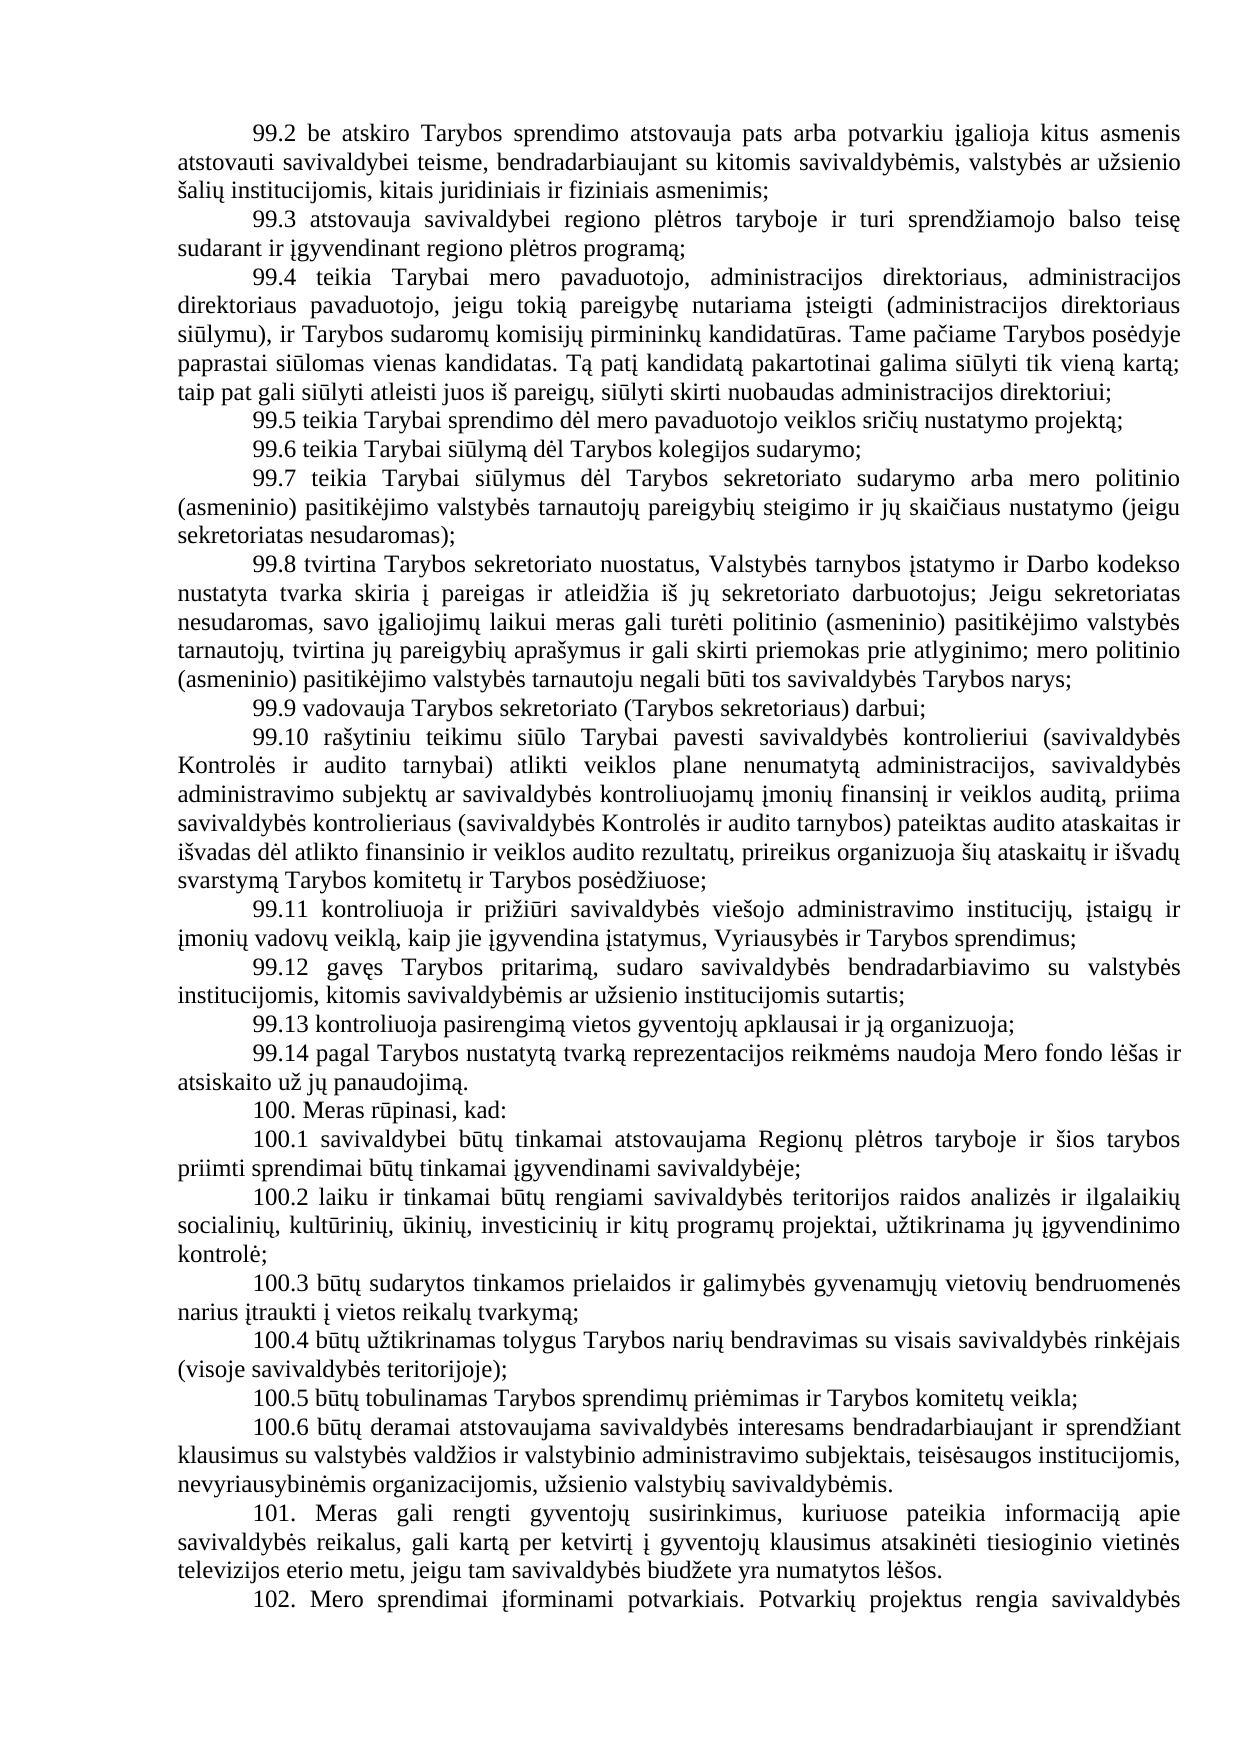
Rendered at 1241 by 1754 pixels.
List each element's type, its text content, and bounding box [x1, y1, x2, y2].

text 99.11 kontroliuoja ir prižiūri savivaldybės viešojo administravimo institucijų, įstaigų ir įmonių vadovų veiklą, kaip jie įgyvendina įstatymus, Vyriausybės ir Tarybos sprendimus; [177, 894, 1181, 952]
text 99.6 teikia Tarybai siūlymą dėl Tarybos kolegijos sudarymo; [177, 434, 1181, 463]
text 99.8 tvirtina Tarybos sekretoriato nuostatus, Valstybės tarnybos įstatymo ir Darbo kodekso nustatyta tvarka skiria į pareigas ir atleidžia iš jų sekretoriato darbuotojus; Jeigu sekretoriatas nesudaromas, savo įgaliojimų laikui meras gali turėti politinio (asmeninio) pasitikėjimo valstybės tarnautojų, tvirtina jų pareigybių aprašymus ir gali skirti priemokas prie atlyginimo; mero politinio (asmeninio) pasitikėjimo valstybės tarnautoju negali būti tos savivaldybės Tarybos narys; [177, 549, 1181, 693]
text 101. Meras gali rengti gyventojų susirinkimus, kuriuose pateikia informaciją apie savivaldybės reikalus, gali kartą per ketvirtį į gyventojų klausimus atsakinėti tiesioginio vietinės televizijos eterio metu, jeigu tam savivaldybės biudžete yra numatytos lėšos. [177, 1498, 1181, 1584]
text 100.6 būtų deramai atstovaujama savivaldybės interesams bendradarbiaujant ir sprendžiant klausimus su valstybės valdžios ir valstybinio administravimo subjektais, teisėsaugos institucijomis, nevyriausybinėmis organizacijomis, užsienio valstybių savivaldybėmis. [177, 1412, 1181, 1498]
text 100. Meras rūpinasi, kad: [177, 1096, 1181, 1124]
text 102. Mero sprendimai įforminami potvarkiais. Potvarkių projektus rengia savivaldybės [177, 1584, 1181, 1613]
text 100.1 savivaldybei būtų tinkamai atstovaujama Regionų plėtros taryboje ir šios tarybos priimti sprendimai būtų tinkamai įgyvendinami savivaldybėje; [177, 1124, 1181, 1182]
text 100.4 būtų užtikrinamas tolygus Tarybos narių bendravimas su visais savivaldybės rinkėjais (visoje savivaldybės teritorijoje); [177, 1326, 1181, 1383]
text 100.5 būtų tobulinamas Tarybos sprendimų priėmimas ir Tarybos komitetų veikla; [177, 1383, 1181, 1412]
text 99.12 gavęs Tarybos pritarimą, sudaro savivaldybės bendradarbiavimo su valstybės institucijomis, kitomis savivaldybėmis ar užsienio institucijomis sutartis; [177, 952, 1181, 1009]
text 99.3 atstovauja savivaldybei regiono plėtros taryboje ir turi sprendžiamojo balso teisę sudarant ir įgyvendinant regiono plėtros programą; [177, 204, 1181, 262]
text 99.7 teikia Tarybai siūlymus dėl Tarybos sekretoriato sudarymo arba mero politinio (asmeninio) pasitikėjimo valstybės tarnautojų pareigybių steigimo ir jų skaičiaus nustatymo (jeigu sekretoriatas nesudaromas); [177, 463, 1181, 549]
text 99.14 pagal Tarybos nustatytą tvarką reprezentacijos reikmėms naudoja Mero fondo lėšas ir atsiskaito už jų panaudojimą. [177, 1038, 1181, 1096]
text 100.2 laiku ir tinkamai būtų rengiami savivaldybės teritorijos raidos analizės ir ilgalaikių socialinių, kultūrinių, ūkinių, investicinių ir kitų programų projektai, užtikrinama jų įgyvendinimo kontrolė; [177, 1182, 1181, 1268]
text 99.4 teikia Tarybai mero pavaduotojo, administracijos direktoriaus, administracijos direktoriaus pavaduotojo, jeigu tokią pareigybę nutariama įsteigti (administracijos direktoriaus siūlymu), ir Tarybos sudaromų komisijų pirmininkų kandidatūras. Tame pačiame Tarybos posėdyje paprastai siūlomas vienas kandidatas. Tą patį kandidatą pakartotinai galima siūlyti tik vieną kartą; taip pat gali siūlyti atleisti juos iš pareigų, siūlyti skirti nuobaudas administracijos direktoriui; [177, 262, 1181, 406]
text 99.5 teikia Tarybai sprendimo dėl mero pavaduotojo veiklos sričių nustatymo projektą; [177, 406, 1181, 434]
text 99.9 vadovauja Tarybos sekretoriato (Tarybos sekretoriaus) darbui; [177, 693, 1181, 722]
text 100.3 būtų sudarytos tinkamos prielaidos ir galimybės gyvenamųjų vietovių bendruomenės narius įtraukti į vietos reikalų tvarkymą; [177, 1268, 1181, 1326]
text 99.13 kontroliuoja pasirengimą vietos gyventojų apklausai ir ją organizuoja; [177, 1009, 1181, 1038]
text 99.10 rašytiniu teikimu siūlo Tarybai pavesti savivaldybės kontrolieriui (savivaldybės Kontrolės ir audito tarnybai) atlikti veiklos plane nenumatytą administracijos, savivaldybės administravimo subjektų ar savivaldybės kontroliuojamų įmonių finansinį ir veiklos auditą, priima savivaldybės kontrolieriaus (savivaldybės Kontrolės ir audito tarnybos) pateiktas audito ataskaitas ir išvadas dėl atlikto finansinio ir veiklos audito rezultatų, prireikus organizuoja šių ataskaitų ir išvadų svarstymą Tarybos komitetų ir Tarybos posėdžiuose; [177, 722, 1181, 894]
text 99.2 be atskiro Tarybos sprendimo atstovauja pats arba potvarkiu įgalioja kitus asmenis atstovauti savivaldybei teisme, bendradarbiaujant su kitomis savivaldybėmis, valstybės ar užsienio šalių institucijomis, kitais juridiniais ir fiziniais asmenimis; [177, 118, 1181, 204]
